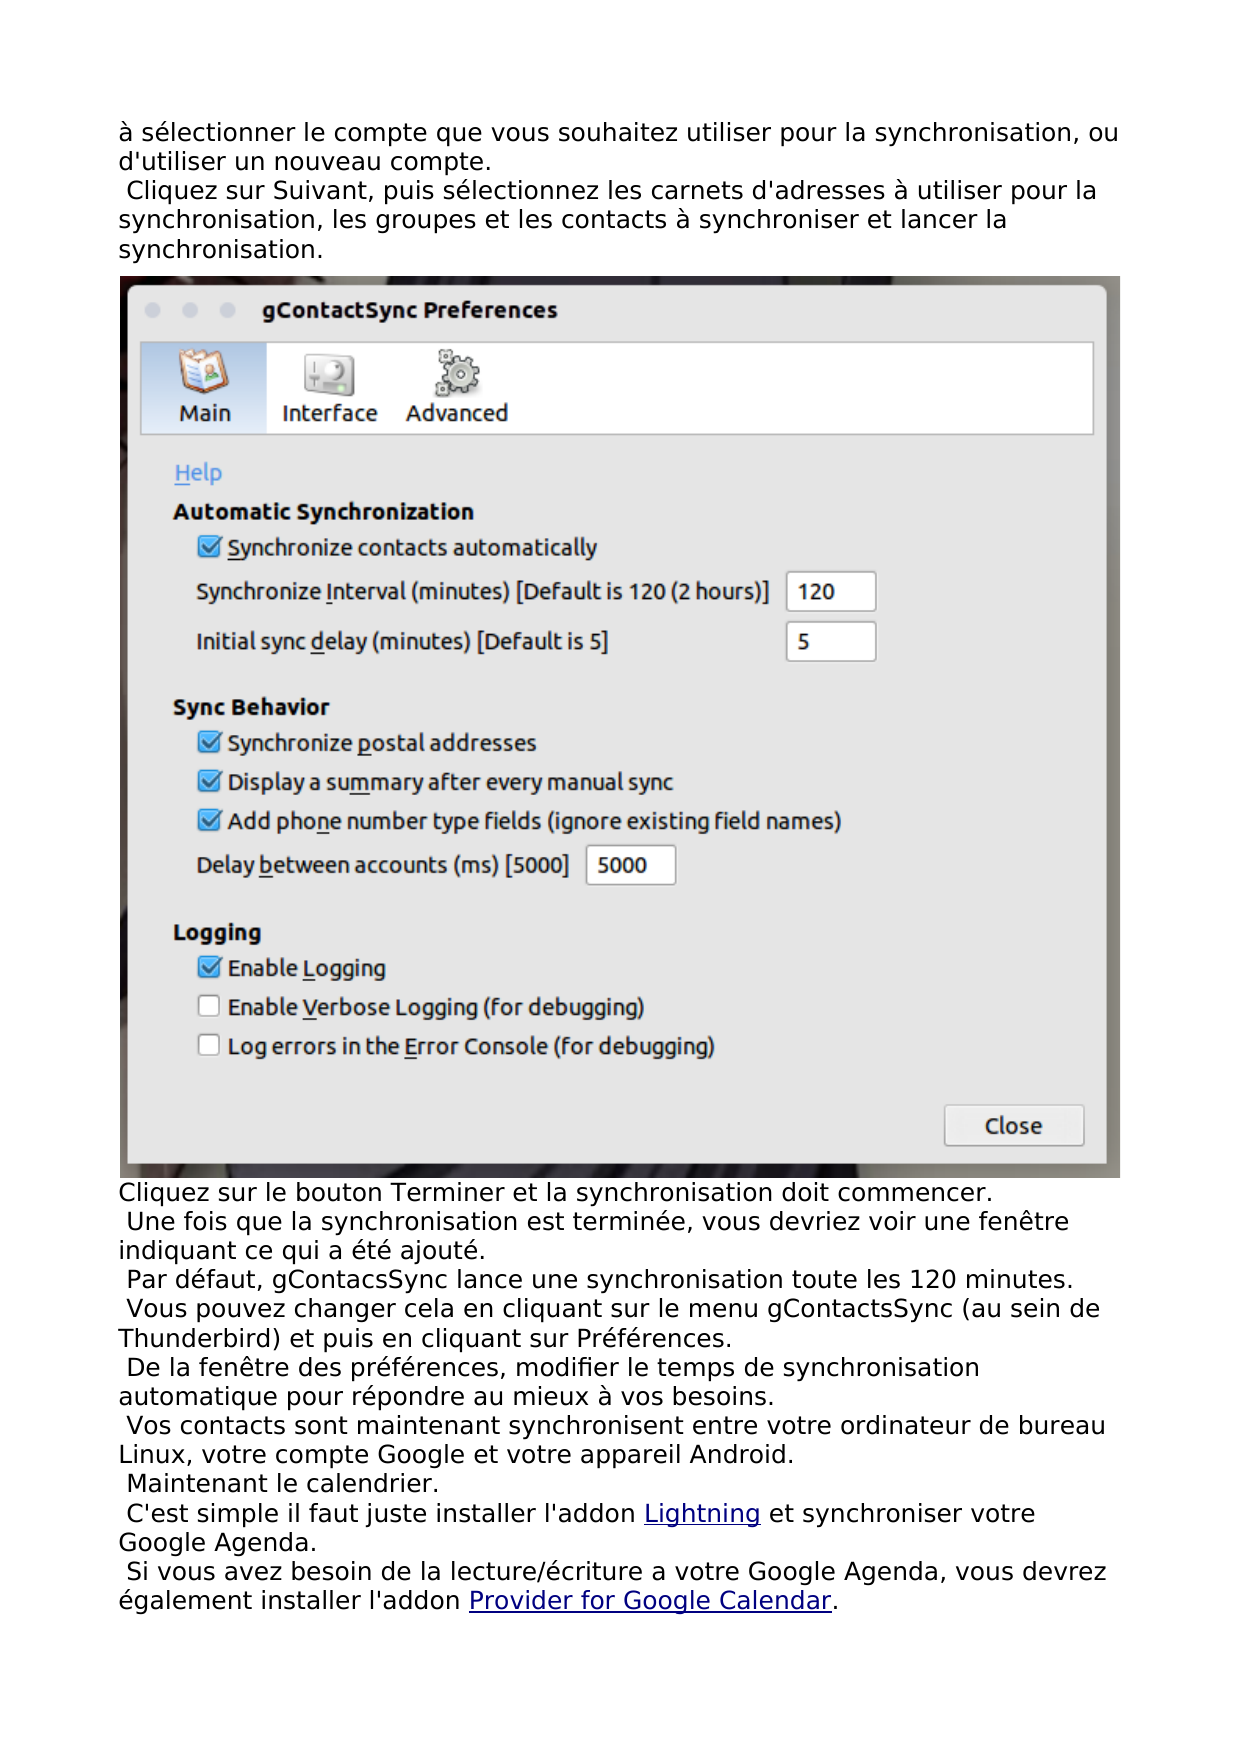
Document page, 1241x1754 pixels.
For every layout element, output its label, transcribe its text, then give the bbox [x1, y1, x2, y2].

text à sélectionner le compte que vous souhaitez utiliser pour la synchronisation, ou d'utiliser un nouveau compte. Cliquez sur Suivant, puis sélectionnez les carnets d'adresses à utiliser pour la synchronisation, les groupes et les contacts à synchroniser et lancer la synchronisation. [118, 118, 1122, 264]
text Cliquez sur le bouton Terminer et la synchronisation doit commencer. Une fois que la synchronisation est terminée, vous devriez voir une fenêtre indiquant ce qui a été ajouté. Par défaut, gContacsSync lance une synchronisation toute les 120 minutes. Vous pouvez changer cela en cliquant sur le menu gContactsSync (au sein de Thunderbird) et puis en cliquant sur Préférences. De la fenêtre des préférences, modifier le temps de synchronisation automatique pour répondre au mieux à vos besoins. Vos contacts sont maintenant synchronisent entre votre ordinateur de bureau Linux, votre compte Google et votre appareil Android. Maintenant le calendrier. C'est simple il faut juste installer l'addon Lightning et synchroniser votre Google Agenda. Si vous avez besoin de la lecture/écriture a votre Google Agenda, vous devrez également installer l'addon Provider for Google Calendar. [118, 276, 1122, 1616]
picture [120, 276, 1121, 1178]
